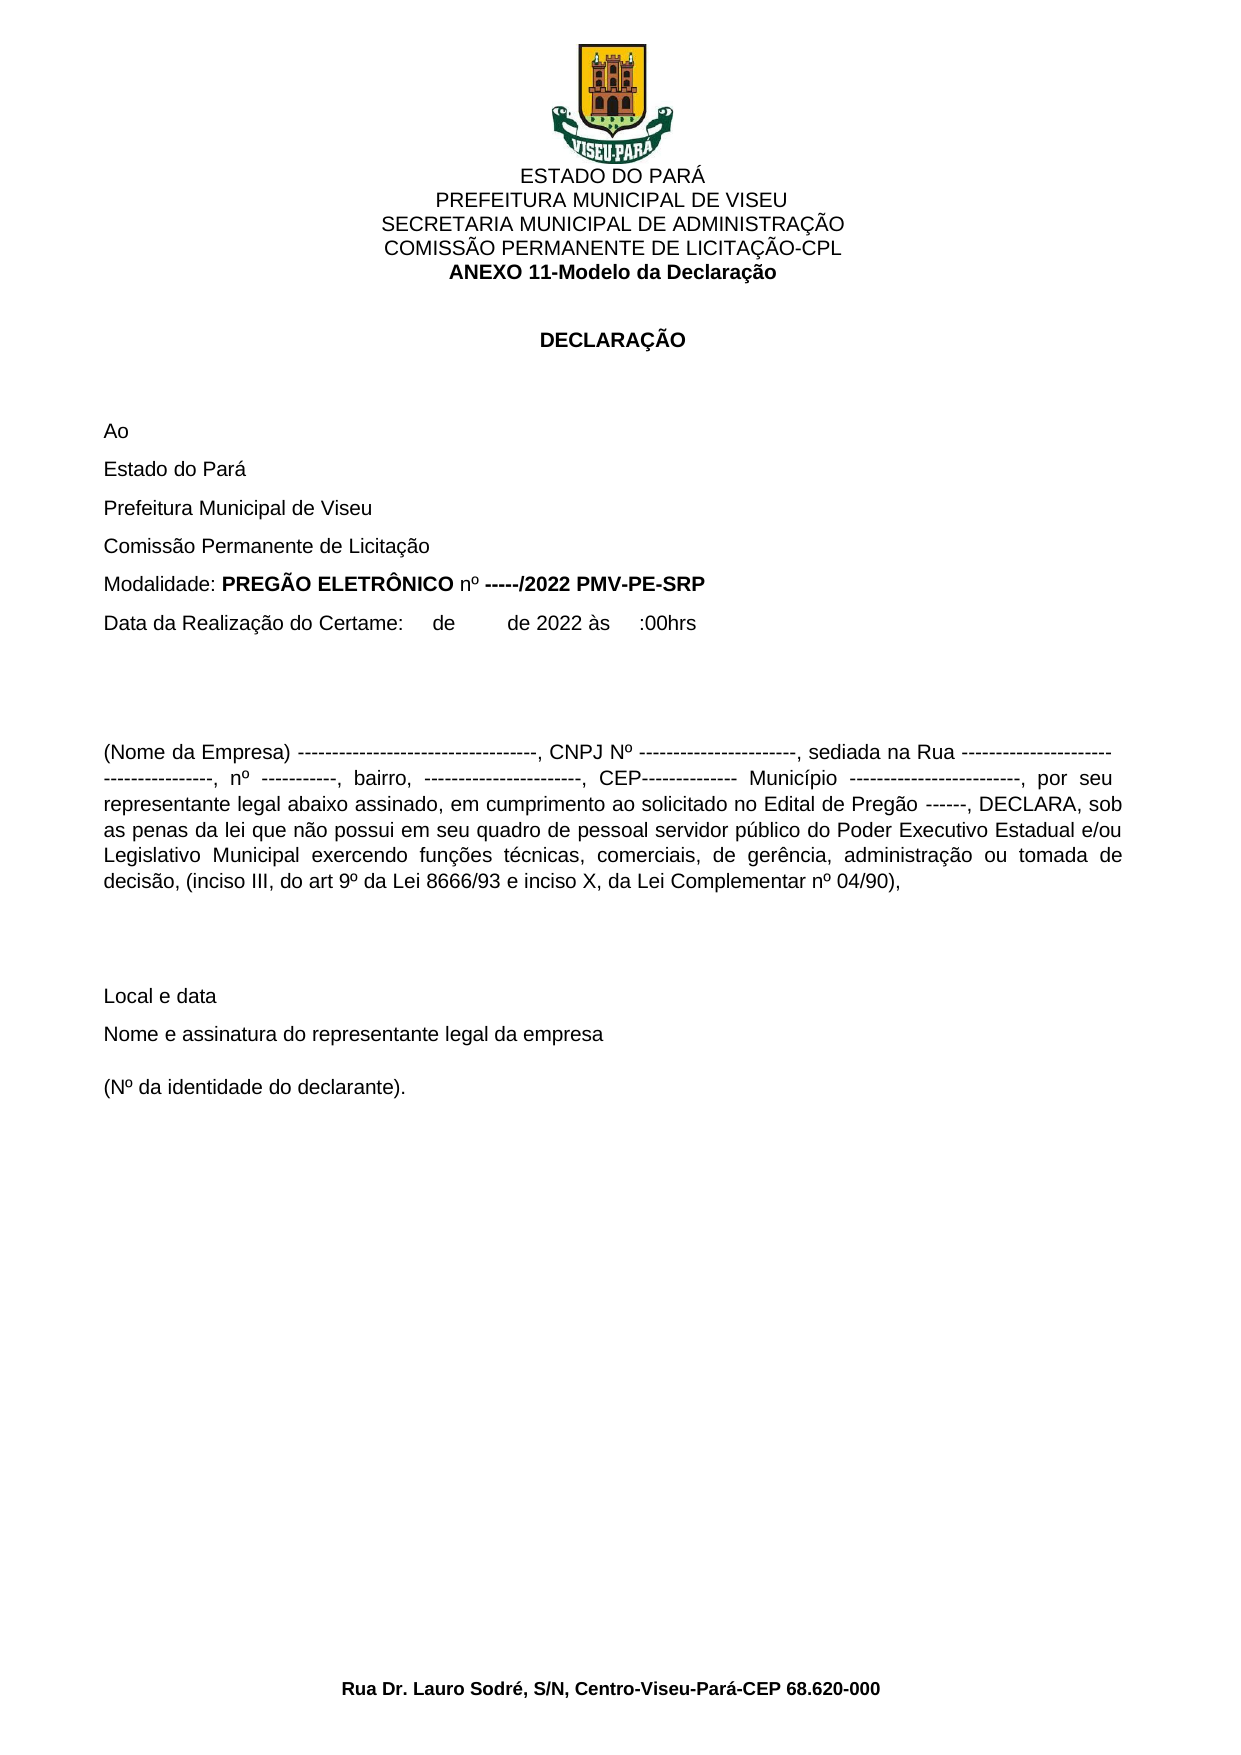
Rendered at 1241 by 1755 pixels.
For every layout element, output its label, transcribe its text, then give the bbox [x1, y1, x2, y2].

text Local e data [103, 984, 1134, 1008]
subtitle DECLARAÇÃO [448, 328, 777, 352]
text Prefeitura Municipal de Viseu Comissão Permanente de Licitação [103, 495, 461, 558]
text Ao [103, 419, 1134, 443]
text Data da Realização do Certame: de de 2022 às :00hrs [103, 611, 1134, 634]
text representante legal abaixo assinado, em cumprimento ao solicitado no Edital de Pregão ------, DECLARA, sob as penas da lei que não possui em seu quadro de pessoal servidor público do Poder Executivo Estadual e/ou Legislativo Municipal exercendo funções técnicas, comerciais, de gerência, administração ou tomada de decisão, (inciso III, do art 9º da Lei 8666/93 e inciso X, da Lei Complementar nº 04/90), [103, 792, 1122, 893]
text ----------------, nº -----------, bairro, -----------------------, CEP-------------- Município -------------------------, por seu [103, 766, 1134, 790]
text Modalidade: PREGÃO ELETRÔNICO nº -----/2022 PMV-PE-SRP [103, 572, 1134, 596]
text Estado do Pará [103, 457, 1134, 481]
text (Nome da Empresa) -----------------------------------, CNPJ Nº -----------------------, sediada na Rua ---------------------- [103, 740, 1134, 764]
text Nome e assinatura do representante legal da empresa (Nº da identidade do declarante). [103, 1022, 629, 1099]
